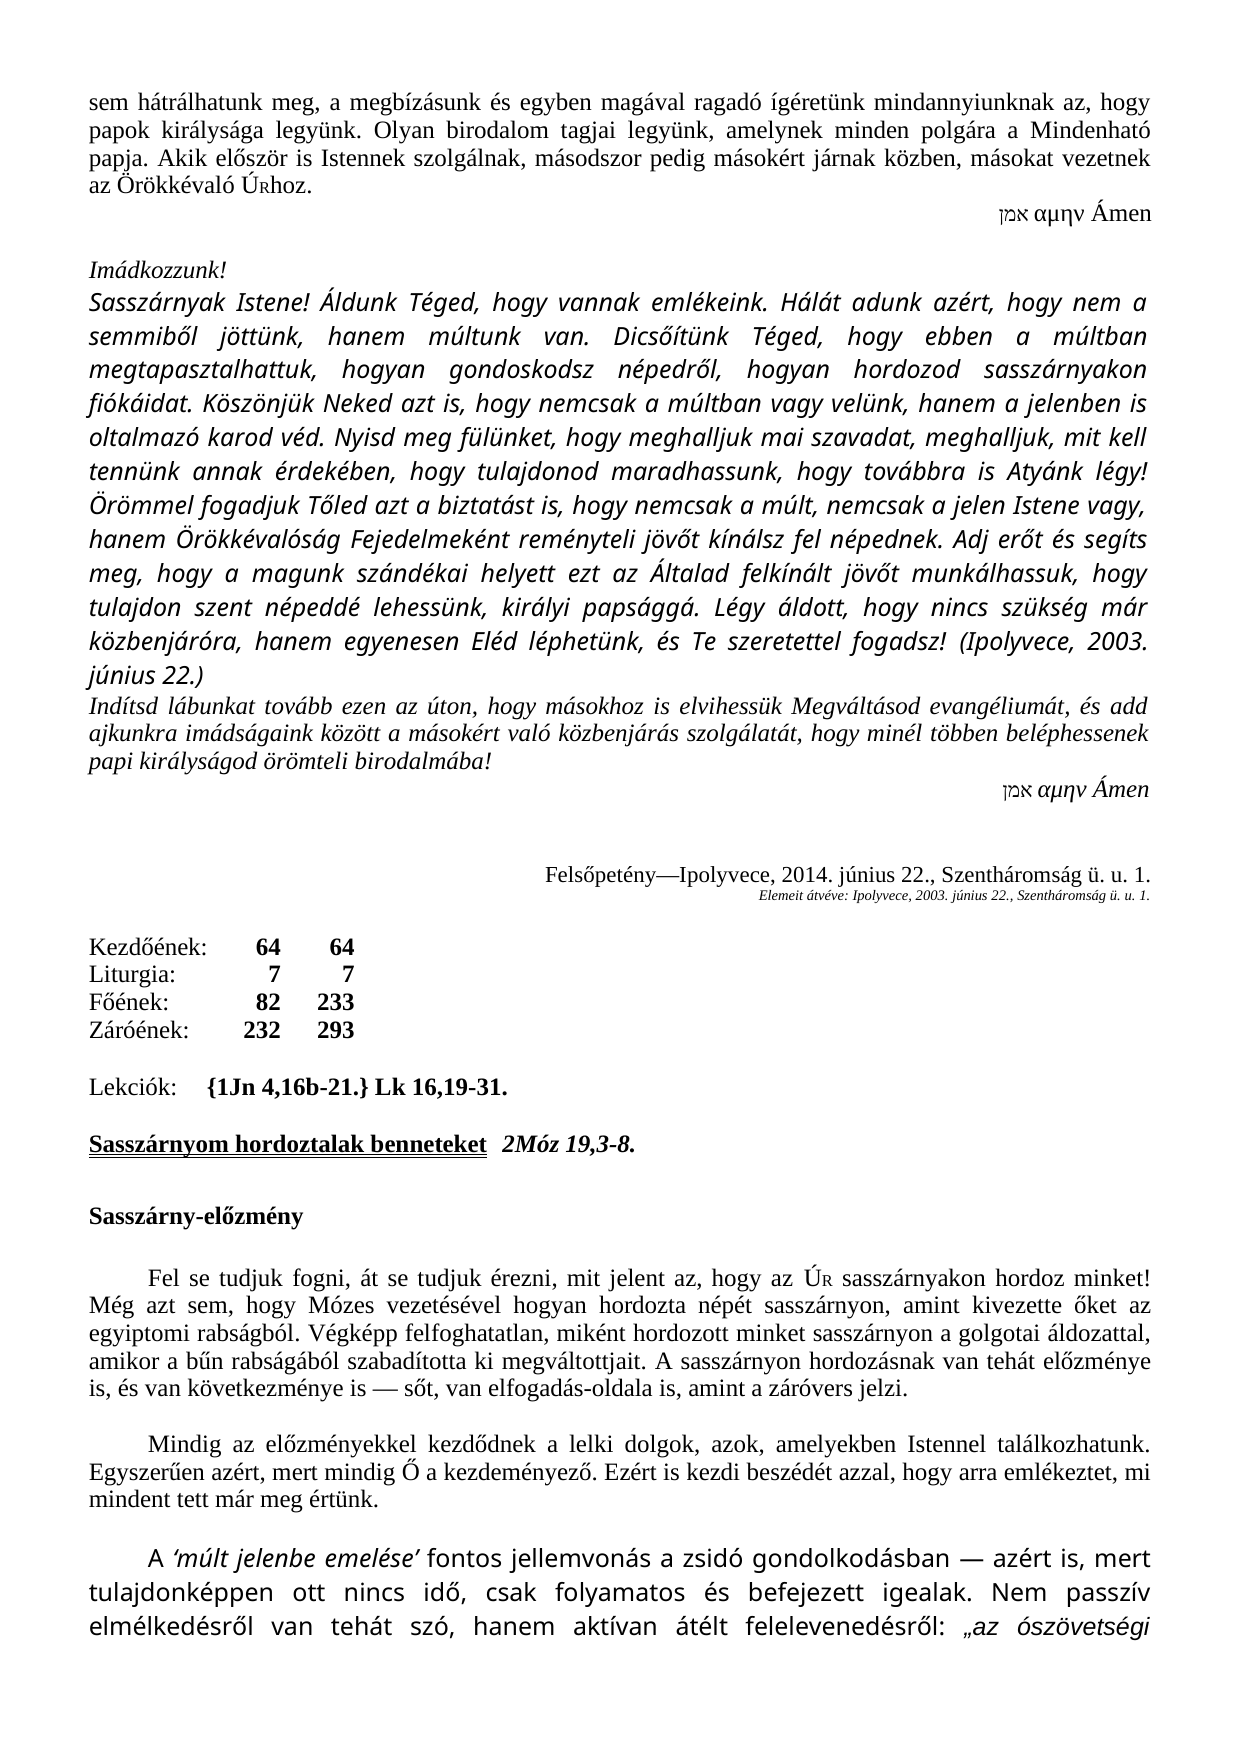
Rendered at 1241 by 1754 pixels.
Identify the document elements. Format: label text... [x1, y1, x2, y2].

text Záróének: 232 293 [88, 1016, 1152, 1044]
text Lekciók: {1Jn 4,16b-21.} Lk 16,19-31. [88, 1073, 1152, 1101]
text Fel se tudjuk fogni, át se tudjuk érezni, mit jelent az, hogy az Úr sasszárnyakon hordoz minket! Még azt sem, hogy Mózes vezetésével hogyan hordozta népét sasszárnyon, amint kivezette őket az egyiptomi rabságból. Végképp felfoghatatlan, miként hordozott minket sasszárnyon a golgotai áldozattal, amikor a bűn rabságából szabadította ki megváltottjait. A sasszárnyon hordozásnak van tehát előzménye is, és van következménye is ― sőt, van elfogadás-oldala is, amint a záróvers jelzi. [88, 1264, 1152, 1402]
text Felsőpetény―Ipolyvece, 2014. június 22., Szentháromság ü. u. 1. Elemeit átvéve: Ipolyvece, 2003. június 22., Szentháromság ü. u. 1. [88, 862, 1152, 903]
text Sasszárnyak Istene! Áldunk Téged, hogy vannak emlékeink. Hálát adunk azért, hogy nem a semmiből jöttünk, hanem múltunk van. Dicsőítünk Téged, hogy ebben a múltban megtapasztalhattuk, hogyan gondoskodsz népedről, hogyan hordozod sasszárnyakon fiókáidat. Köszönjük Neked azt is, hogy nemcsak a múltban vagy velünk, hanem a jelenben is oltalmazó karod véd. Nyisd meg fülünket, hogy meghalljuk mai szavadat, meghalljuk, mit kell tennünk annak érdekében, hogy tulajdonod maradhassunk, hogy továbbra is Atyánk légy! Örömmel fogadjuk Tőled azt a biztatást is, hogy nemcsak a múlt, nemcsak a jelen Istene vagy, hanem Örökkévalóság Fejedelmeként reményteli jövőt kínálsz fel népednek. Adj erőt és segíts meg, hogy a magunk szándékai helyett ezt az Általad felkínált jövőt munkálhassuk, hogy tulajdon szent népeddé lehessünk, királyi papsággá. Légy áldott, hogy nincs szükség már közbenjáróra, hanem egyenesen Eléd léphetünk, és Te szeretettel fogadsz! (Ipolyvece, 2003. június 22.) [88, 284, 1152, 692]
text Sasszárnyom hordoztalak benneteket 2Móz 19,3-8. [88, 1130, 1152, 1158]
text Kezdőének: 64 64 [88, 933, 1152, 961]
text Imádkozzunk! [88, 257, 1152, 284]
text Liturgia: 7 7 [88, 961, 1152, 988]
text Indítsd lábunkat tovább ezen az úton, hogy másokhoz is elvihessük Megváltásod evangéliumát, és add ajkunkra imádságaink között a másokért való közbenjárás szolgálatát, hogy minél többen beléphessenek papi királyságod örömteli birodalmába! [88, 692, 1152, 775]
text A ‘múlt jelenbe emelése’ fontos jellemvonás a zsidó gondolkodásban — azért is, mert tulajdonképpen ott nincs idő, csak folyamatos és befejezett igealak. Nem passzív elmélkedésről van tehát szó, hanem aktívan átélt felelevenedésről: „az ószövetségi [88, 1541, 1152, 1643]
text sem hátrálhatunk meg, a megbízásunk és egyben magával ragadó ígéretünk mindannyiunknak az, hogy papok királysága legyünk. Olyan birodalom tagjai legyünk, amelynek minden polgára a Mindenható papja. Akik először is Istennek szolgálnak, másodszor pedig másokért járnak közben, másokat vezetnek az Örökkévaló Úrhoz. [88, 88, 1152, 199]
text Főének: 82 233 [88, 988, 1152, 1016]
text אמן αμην Ámen [88, 775, 1152, 803]
text אמן αμην Ámen [88, 199, 1152, 227]
text Mindig az előzményekkel kezdődnek a lelki dolgok, azok, amelyekben Istennel találkozhatunk. Egyszerűen azért, mert mindig Ő a kezdeményező. Ezért is kezdi beszédét azzal, hogy arra emlékeztet, mi mindent tett már meg értünk. [88, 1430, 1152, 1513]
subtitle Sasszárny-előzmény [88, 1202, 1152, 1230]
